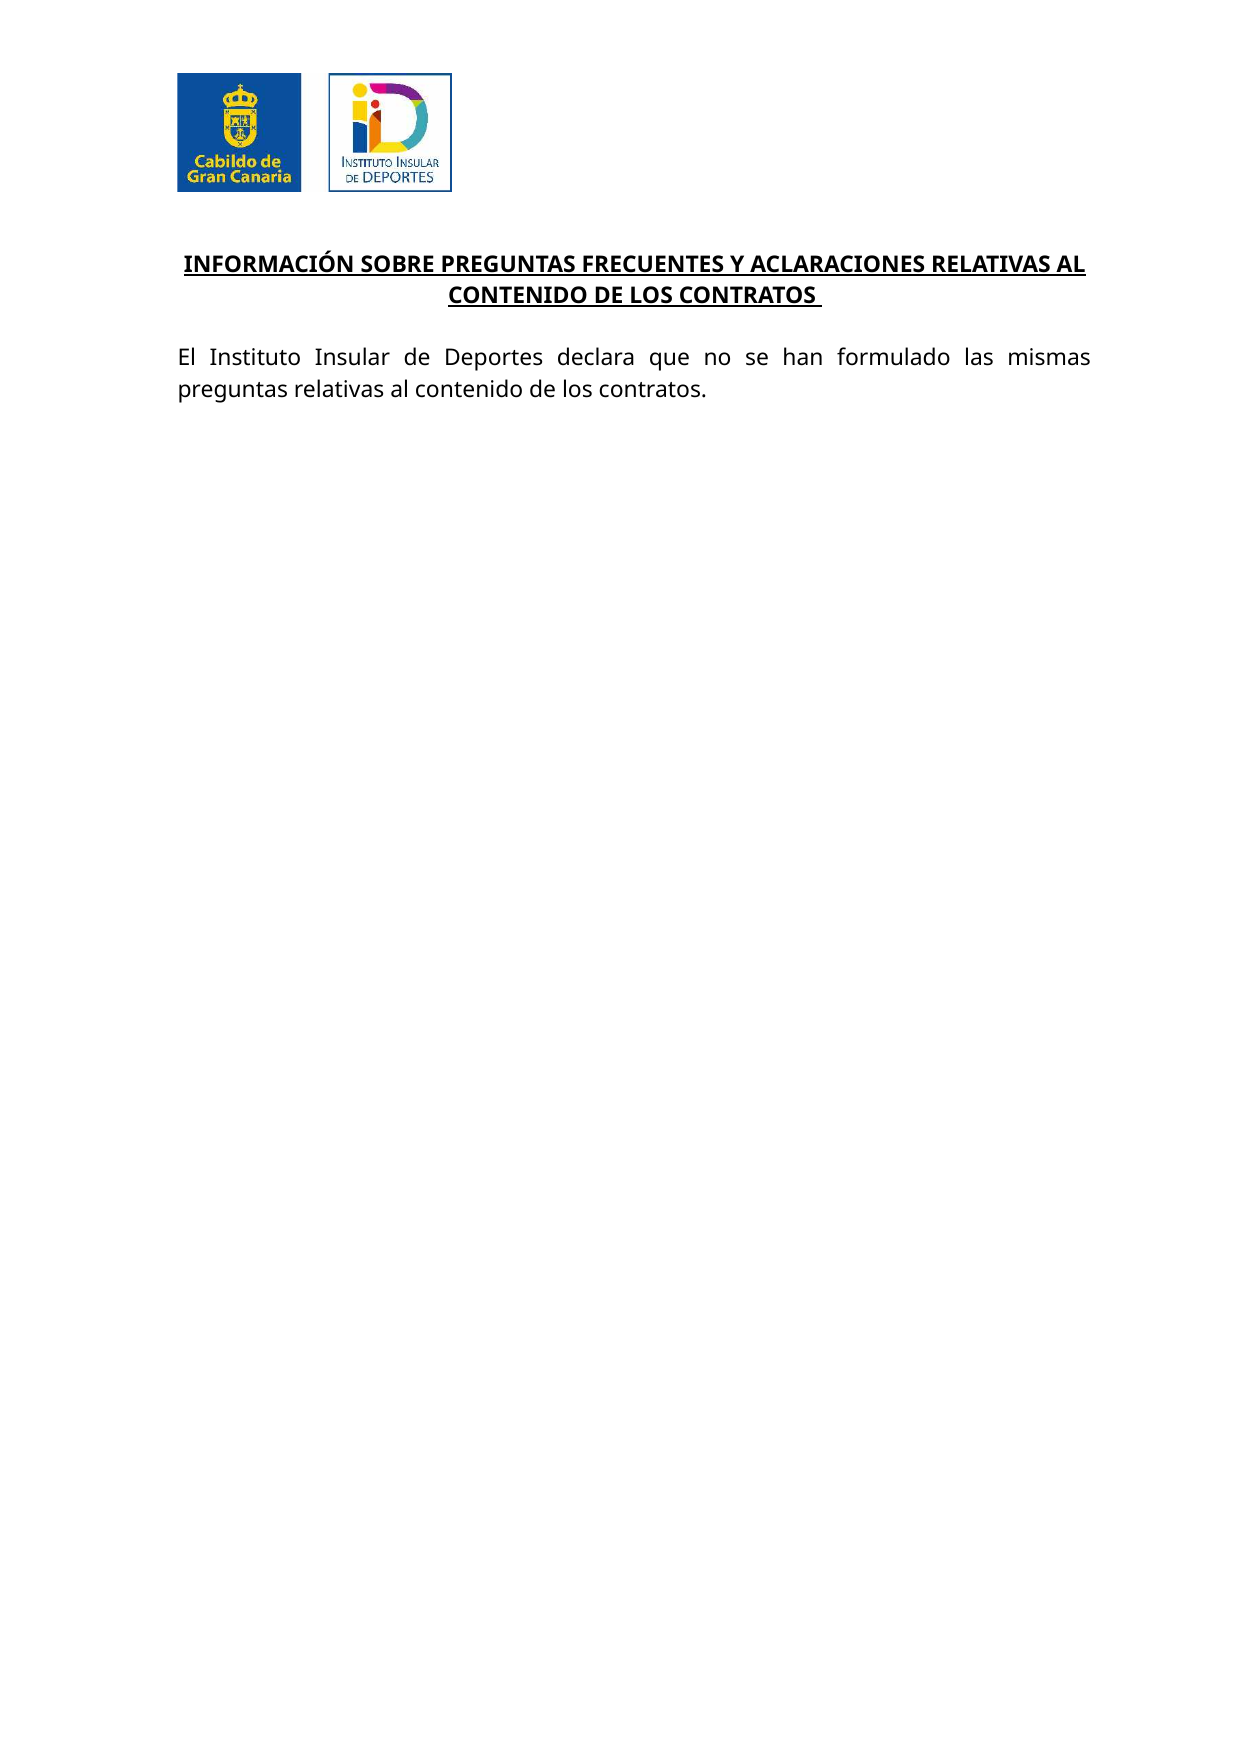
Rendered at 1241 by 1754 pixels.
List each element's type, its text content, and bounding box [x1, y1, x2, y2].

text El Instituto Insular de Deportes declara que no se han formulado las mismas preguntas relativas al contenido de los contratos. [177, 341, 1092, 404]
text INFORMACIÓN SOBRE PREGUNTAS FRECUENTES Y ACLARACIONES RELATIVAS AL CONTENIDO DE LOS CONTRATOS [177, 247, 1092, 310]
